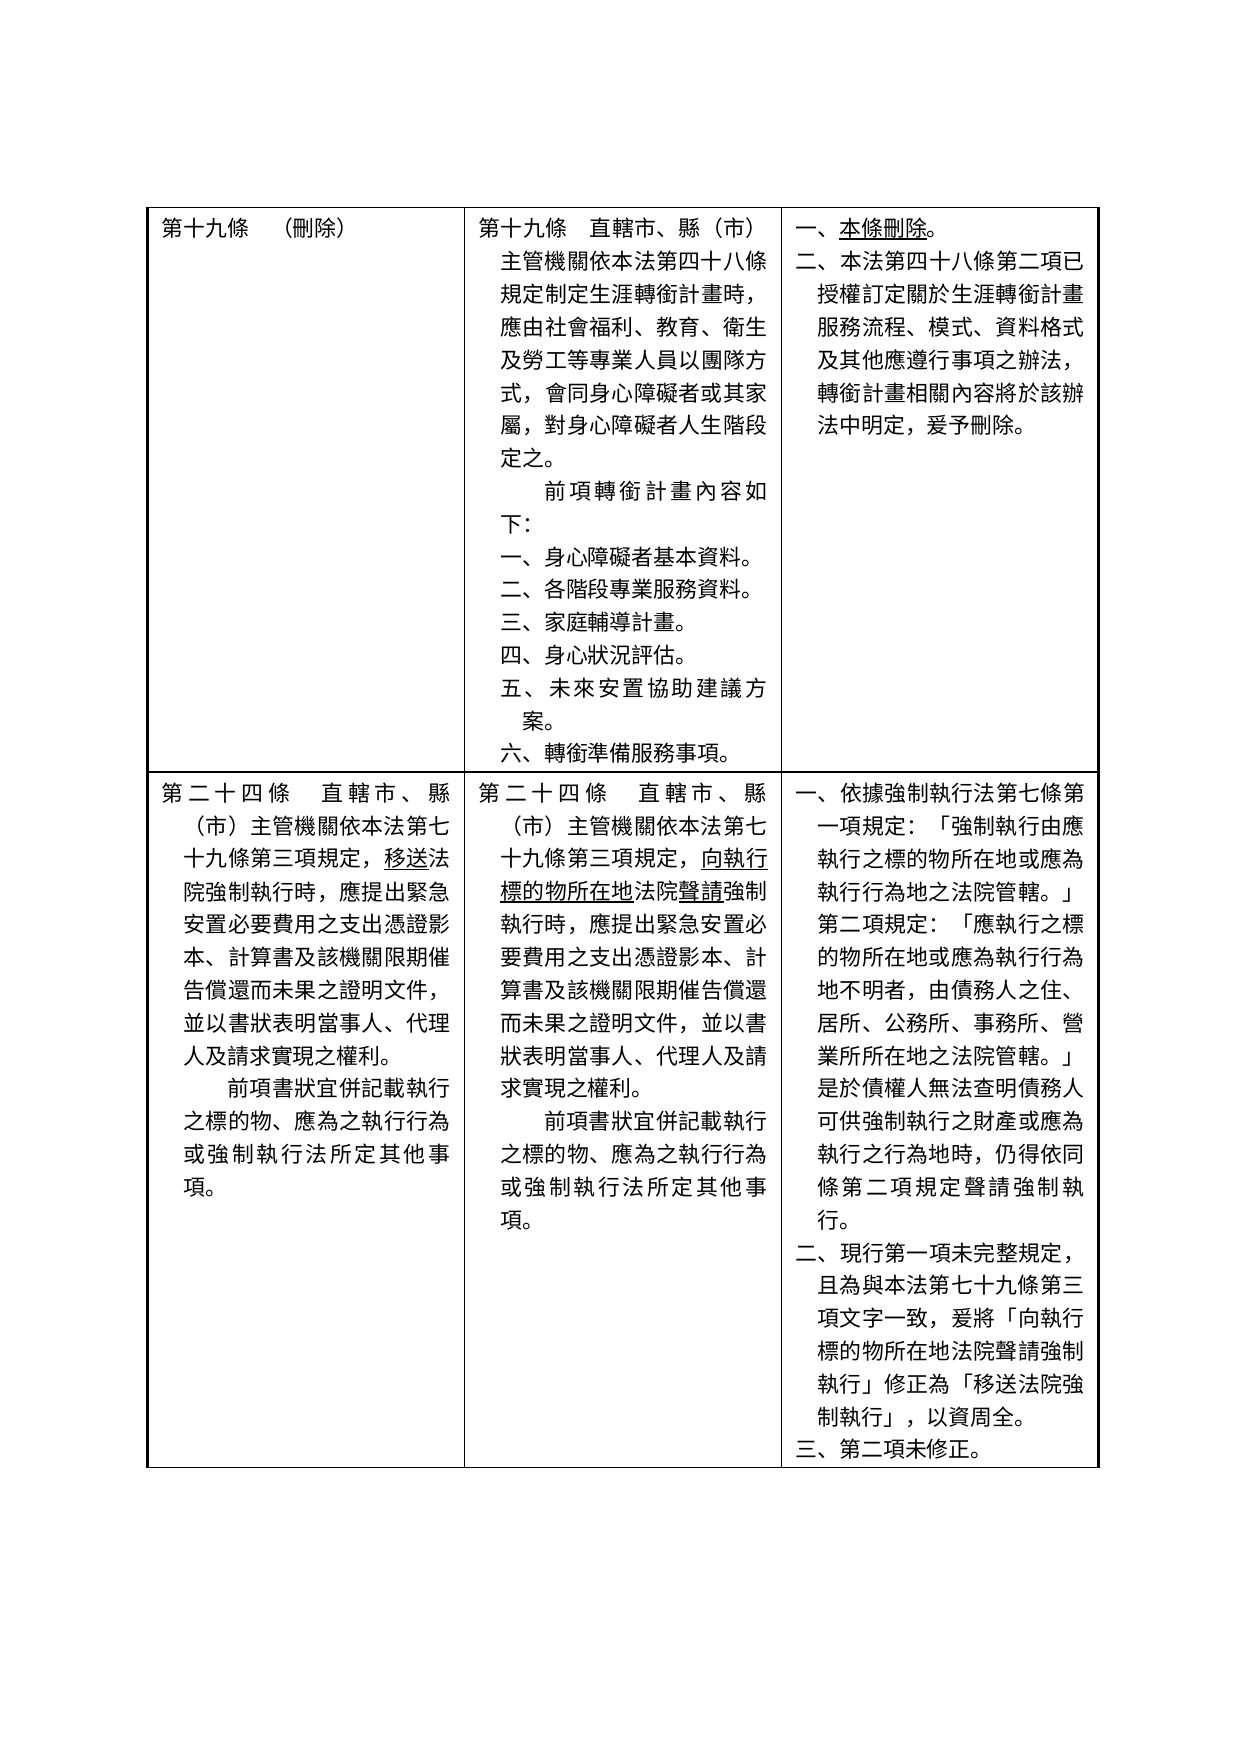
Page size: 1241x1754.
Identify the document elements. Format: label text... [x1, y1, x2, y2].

table_cell 第二十四條 直轄市、縣（市）主管機關依本法第七十九條第三項規定，向執行標的物所在地法院聲請強制執行時，應提出緊急安置必要費用之支出憑證影本、計算書及該機關限期催告償還而未果之證明文件，並以書狀表明當事人、代理人及請求實現之權利。 前項書狀宜併記載執行之標的物、應為之執行行為或強制執行法所定其他事項。 [465, 773, 781, 1467]
table_cell 一、依據強制執行法第七條第一項規定：「強制執行由應執行之標的物所在地或應為執行行為地之法院管轄。」第二項規定：「應執行之標的物所在地或應為執行行為地不明者，由債務人之住、居所、公務所、事務所、營業所所在地之法院管轄。」是於債權人無法查明債務人可供強制執行之財產或應為執行之行為地時，仍得依同條第二項規定聲請強制執行。 二、現行第一項未完整規定，且為與本法第七十九條第三項文字一致，爰將「向執行標的物所在地法院聲請強制執行」修正為「移送法院強制執行」，以資周全。 三、第二項未修正。 [782, 773, 1097, 1467]
table_cell 一、本條刪除。 二、本法第四十八條第二項已授權訂定關於生涯轉銜計畫服務流程、模式、資料格式及其他應遵行事項之辦法，轉銜計畫相關內容將於該辦法中明定，爰予刪除。 [782, 208, 1097, 771]
table_cell 第十九條 （刪除） [149, 208, 464, 771]
table_cell 第二十四條 直轄市、縣（市）主管機關依本法第七十九條第三項規定，移送法院強制執行時，應提出緊急安置必要費用之支出憑證影本、計算書及該機關限期催告償還而未果之證明文件，並以書狀表明當事人、代理人及請求實現之權利。 前項書狀宜併記載執行之標的物、應為之執行行為或強制執行法所定其他事項。 [149, 773, 464, 1467]
table_cell 第十九條 直轄市、縣（市）主管機關依本法第四十八條規定制定生涯轉銜計畫時，應由社會福利、教育、衛生及勞工等專業人員以團隊方式，會同身心障礙者或其家屬，對身心障礙者人生階段定之。 前項轉銜計畫內容如下： 一、身心障礙者基本資料。 二、各階段專業服務資料。 三、家庭輔導計畫。 四、身心狀況評估。 五、未來安置協助建議方案。 六、轉銜準備服務事項。 [465, 208, 781, 771]
